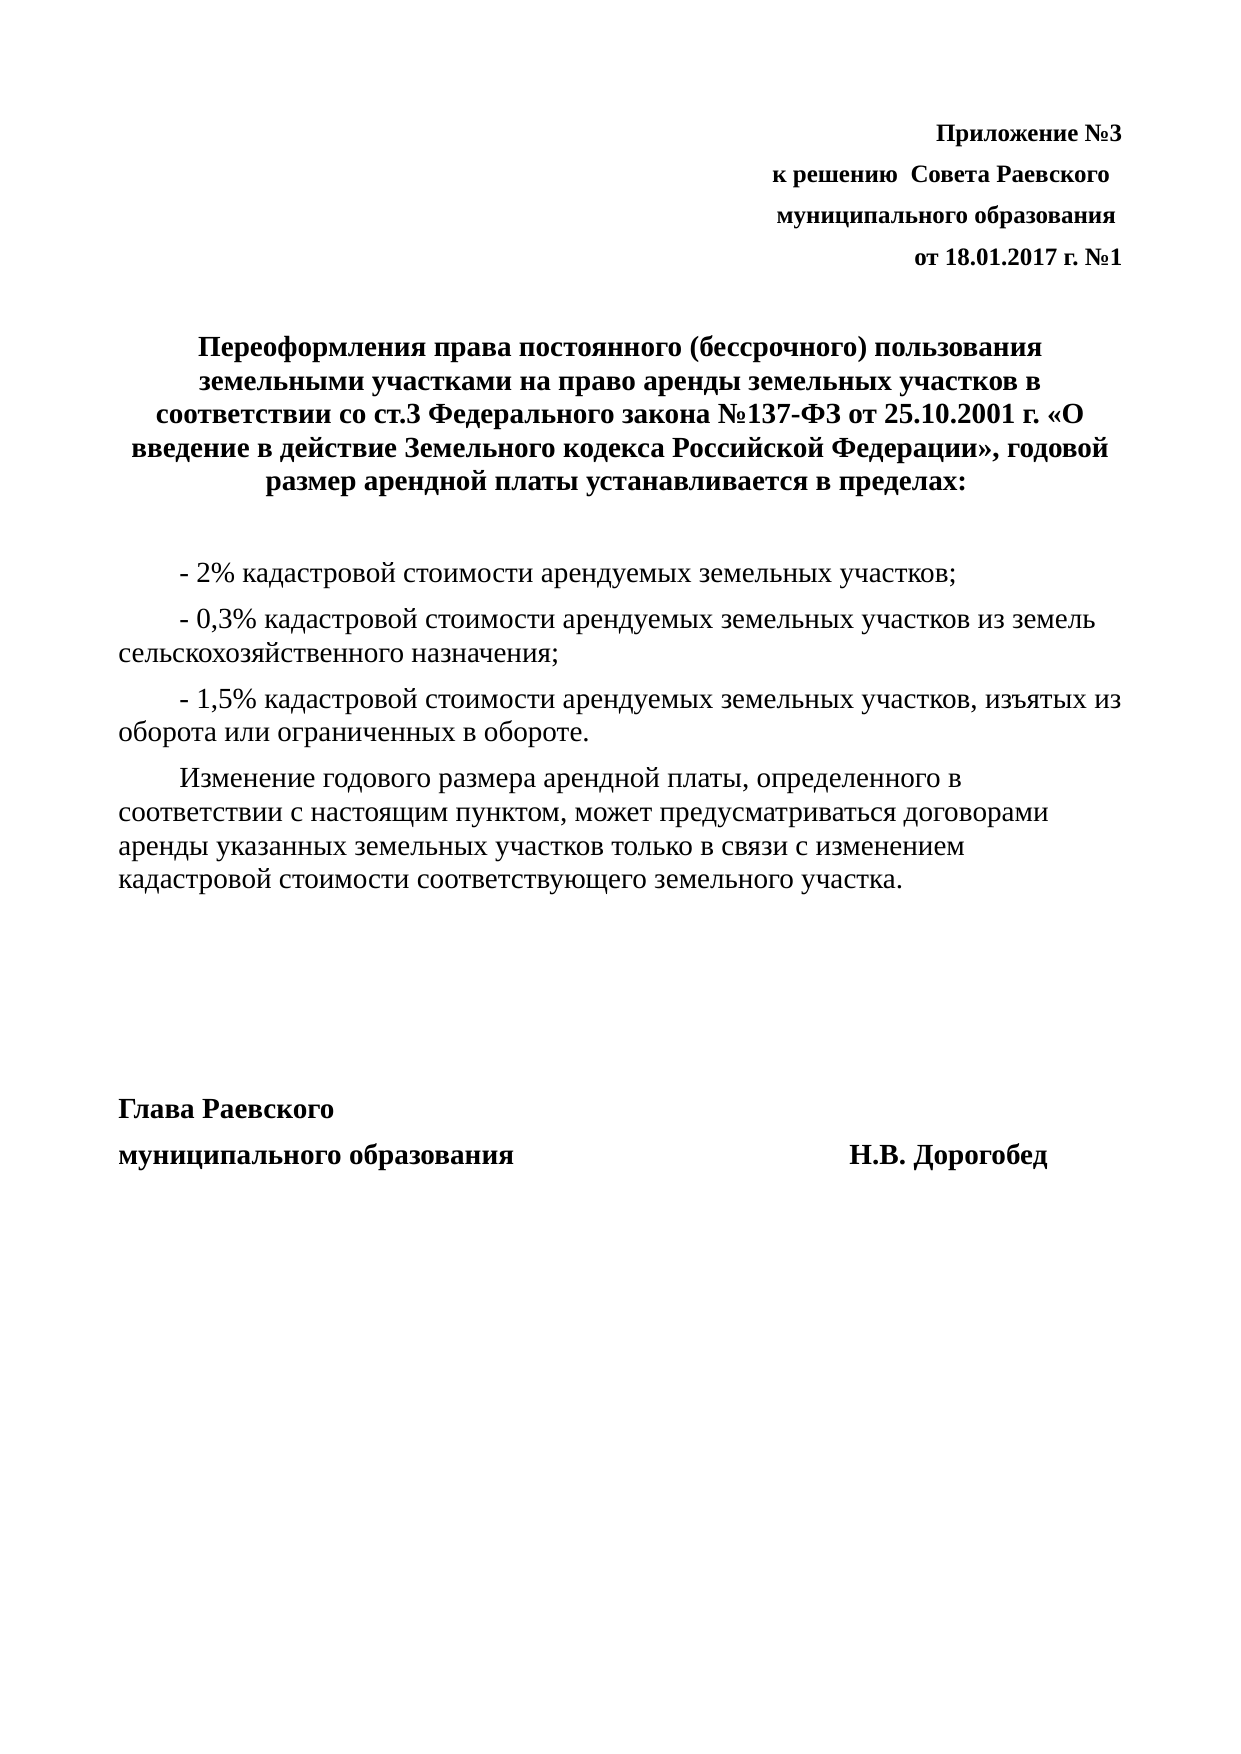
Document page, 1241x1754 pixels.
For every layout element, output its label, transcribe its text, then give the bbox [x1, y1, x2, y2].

text Изменение годового размера арендной платы, определенного в соответствии с настоящим пунктом, может предусматриваться договорами аренды указанных земельных участков только в связи с изменением кадастровой стоимости соответствующего земельного участка. [118, 761, 1122, 895]
text Глава Раевского [118, 1091, 1122, 1125]
text - 2% кадастровой стоимости арендуемых земельных участков; [118, 555, 1122, 589]
text Приложение №3 [118, 118, 1122, 147]
text муниципального образования [118, 201, 1122, 229]
text Переоформления права постоянного (бессрочного) пользования земельными участками на право аренды земельных участков в соответствии со ст.3 Федерального закона №137-ФЗ от 25.10.2001 г. «О введение в действие Земельного кодекса Российской Федерации», годовой размер арендной платы устанавливается в пределах: [118, 329, 1122, 497]
text - 1,5% кадастровой стоимости арендуемых земельных участков, изъятых из оборота или ограниченных в обороте. [118, 681, 1122, 748]
text - 0,3% кадастровой стоимости арендуемых земельных участков из земель сельскохозяйственного назначения; [118, 601, 1122, 668]
text муниципального образования Н.В. Дорогобед [118, 1137, 1122, 1171]
text от 18.01.2017 г. №1 [118, 242, 1122, 271]
text к решению Совета Раевского [118, 159, 1122, 188]
